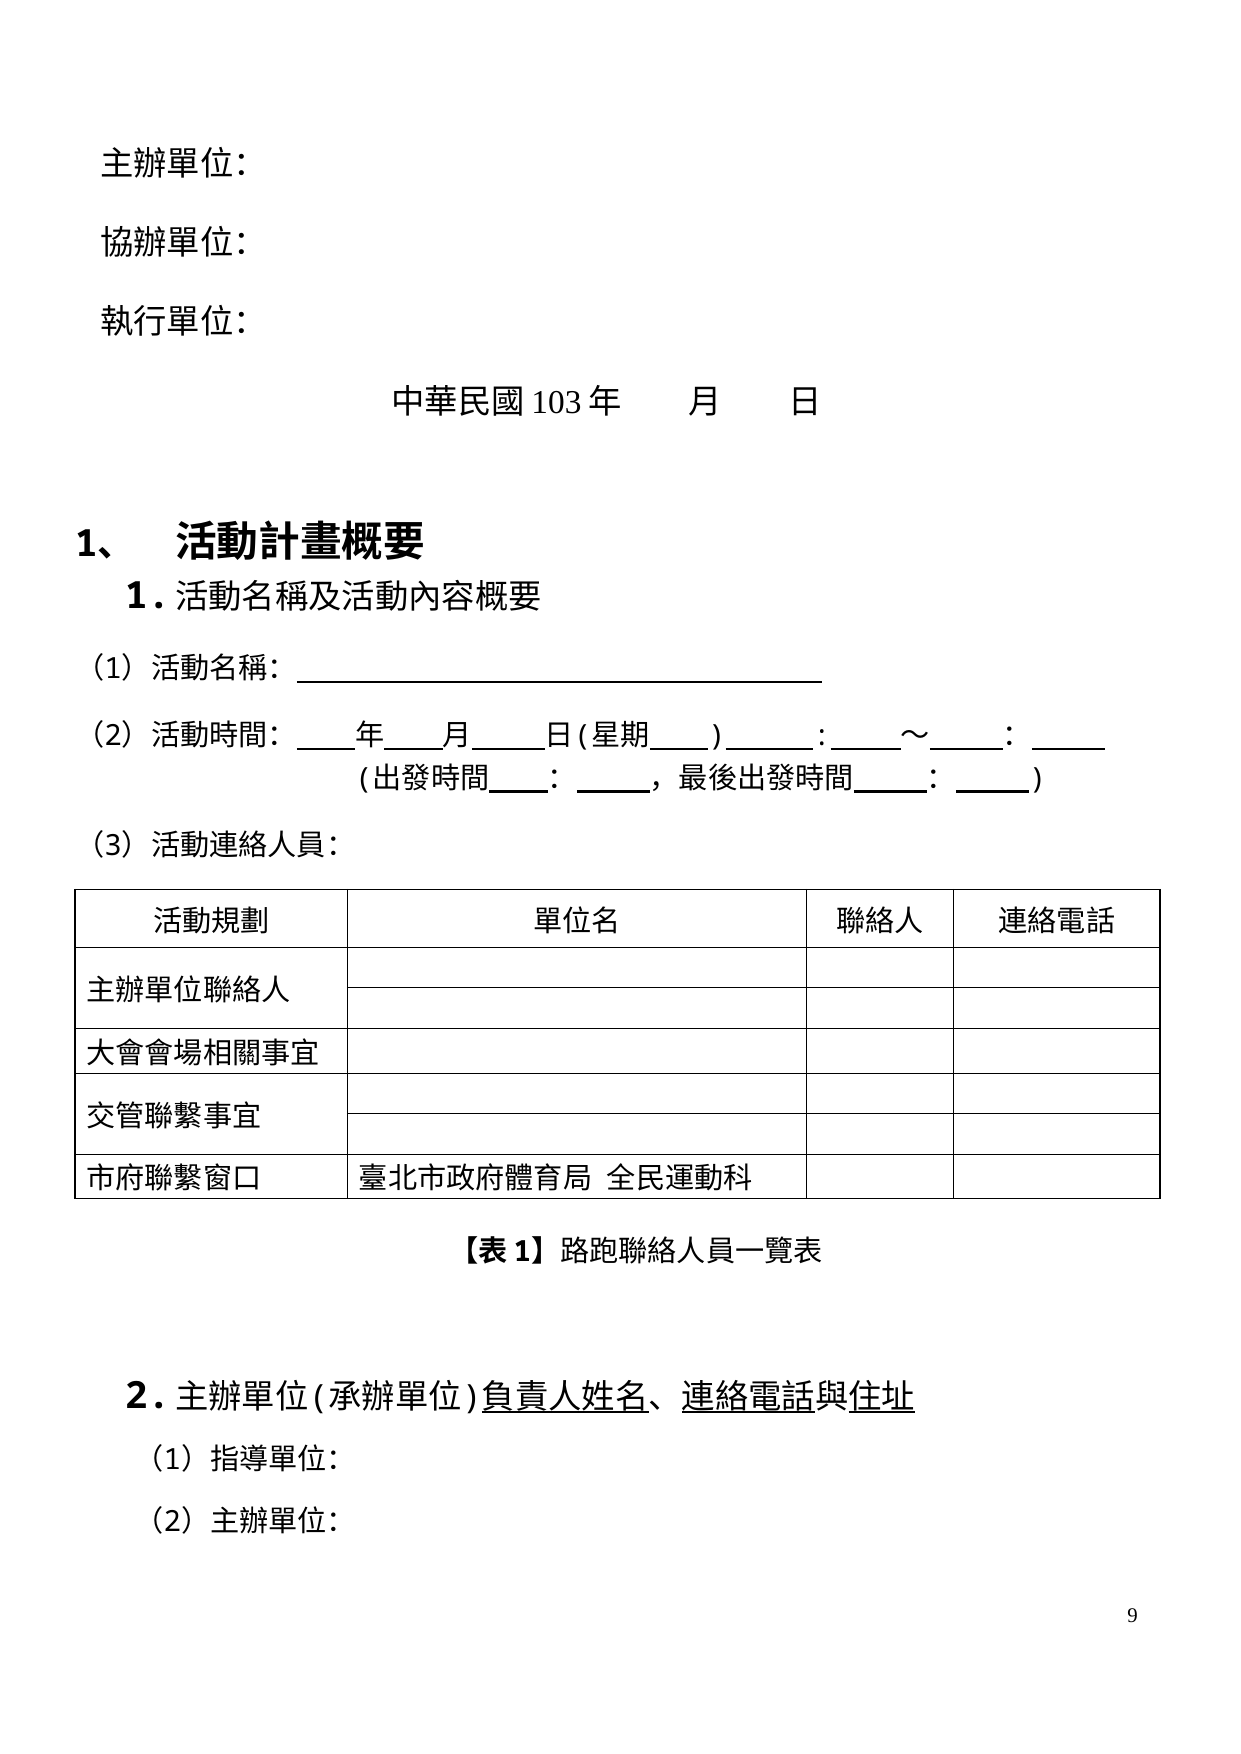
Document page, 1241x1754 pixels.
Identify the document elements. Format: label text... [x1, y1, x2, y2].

table_cell [954, 1029, 1159, 1073]
table_cell [348, 988, 806, 1028]
list 主辦單位(承辦單位)負責人姓名、連絡電話與住址 [125, 1368, 1137, 1419]
table_cell 市府聯繫窗口 [76, 1155, 347, 1197]
text 中華民國103年 月 日 [75, 350, 1137, 429]
table_cell [954, 1155, 1159, 1197]
table_cell [348, 1074, 806, 1113]
table_cell [807, 1029, 953, 1073]
table_cell 大會會場相關事宜 [76, 1029, 347, 1073]
table_header 單位名 [348, 890, 806, 947]
text 協辦單位： [75, 191, 1137, 271]
table_cell [954, 1074, 1159, 1113]
table_cell 交管聯繫事宜 [76, 1074, 347, 1154]
list 活動名稱及活動內容概要 [125, 568, 1137, 619]
list （1）活動名稱： [75, 644, 1137, 687]
table_cell [807, 948, 953, 987]
list （3）活動連絡人員： [75, 822, 1137, 864]
table_header 聯絡人 [807, 890, 953, 947]
text （2）主辦單位： [134, 1482, 1137, 1544]
list 活動計畫概要 [75, 508, 1137, 568]
table_cell [954, 1114, 1159, 1154]
table_cell [807, 1074, 953, 1113]
table_cell [954, 988, 1159, 1028]
table_cell [348, 948, 806, 987]
text 主辦單位： [75, 112, 1137, 191]
table_cell [954, 948, 1159, 987]
text 執行單位： [75, 271, 1137, 350]
table_cell 臺北市政府體育局 全民運動科 [348, 1155, 806, 1197]
table_cell 主辦單位聯絡人 [76, 948, 347, 1028]
table_cell [348, 1029, 806, 1073]
table_cell [807, 988, 953, 1028]
table_cell [807, 1155, 953, 1197]
table_header 活動規劃 [76, 890, 347, 947]
table_cell [807, 1114, 953, 1154]
list （2）活動時間： 年 月 日(星期 ) : ～ ： (出發時間 ： ，最後出發時間 ： ) [75, 712, 1137, 797]
list 【表1】路跑聯絡人員一覽表 [134, 1228, 1137, 1270]
table_header 連絡電話 [954, 890, 1159, 947]
text （1）指導單位： [134, 1419, 1137, 1482]
table_cell [348, 1114, 806, 1154]
